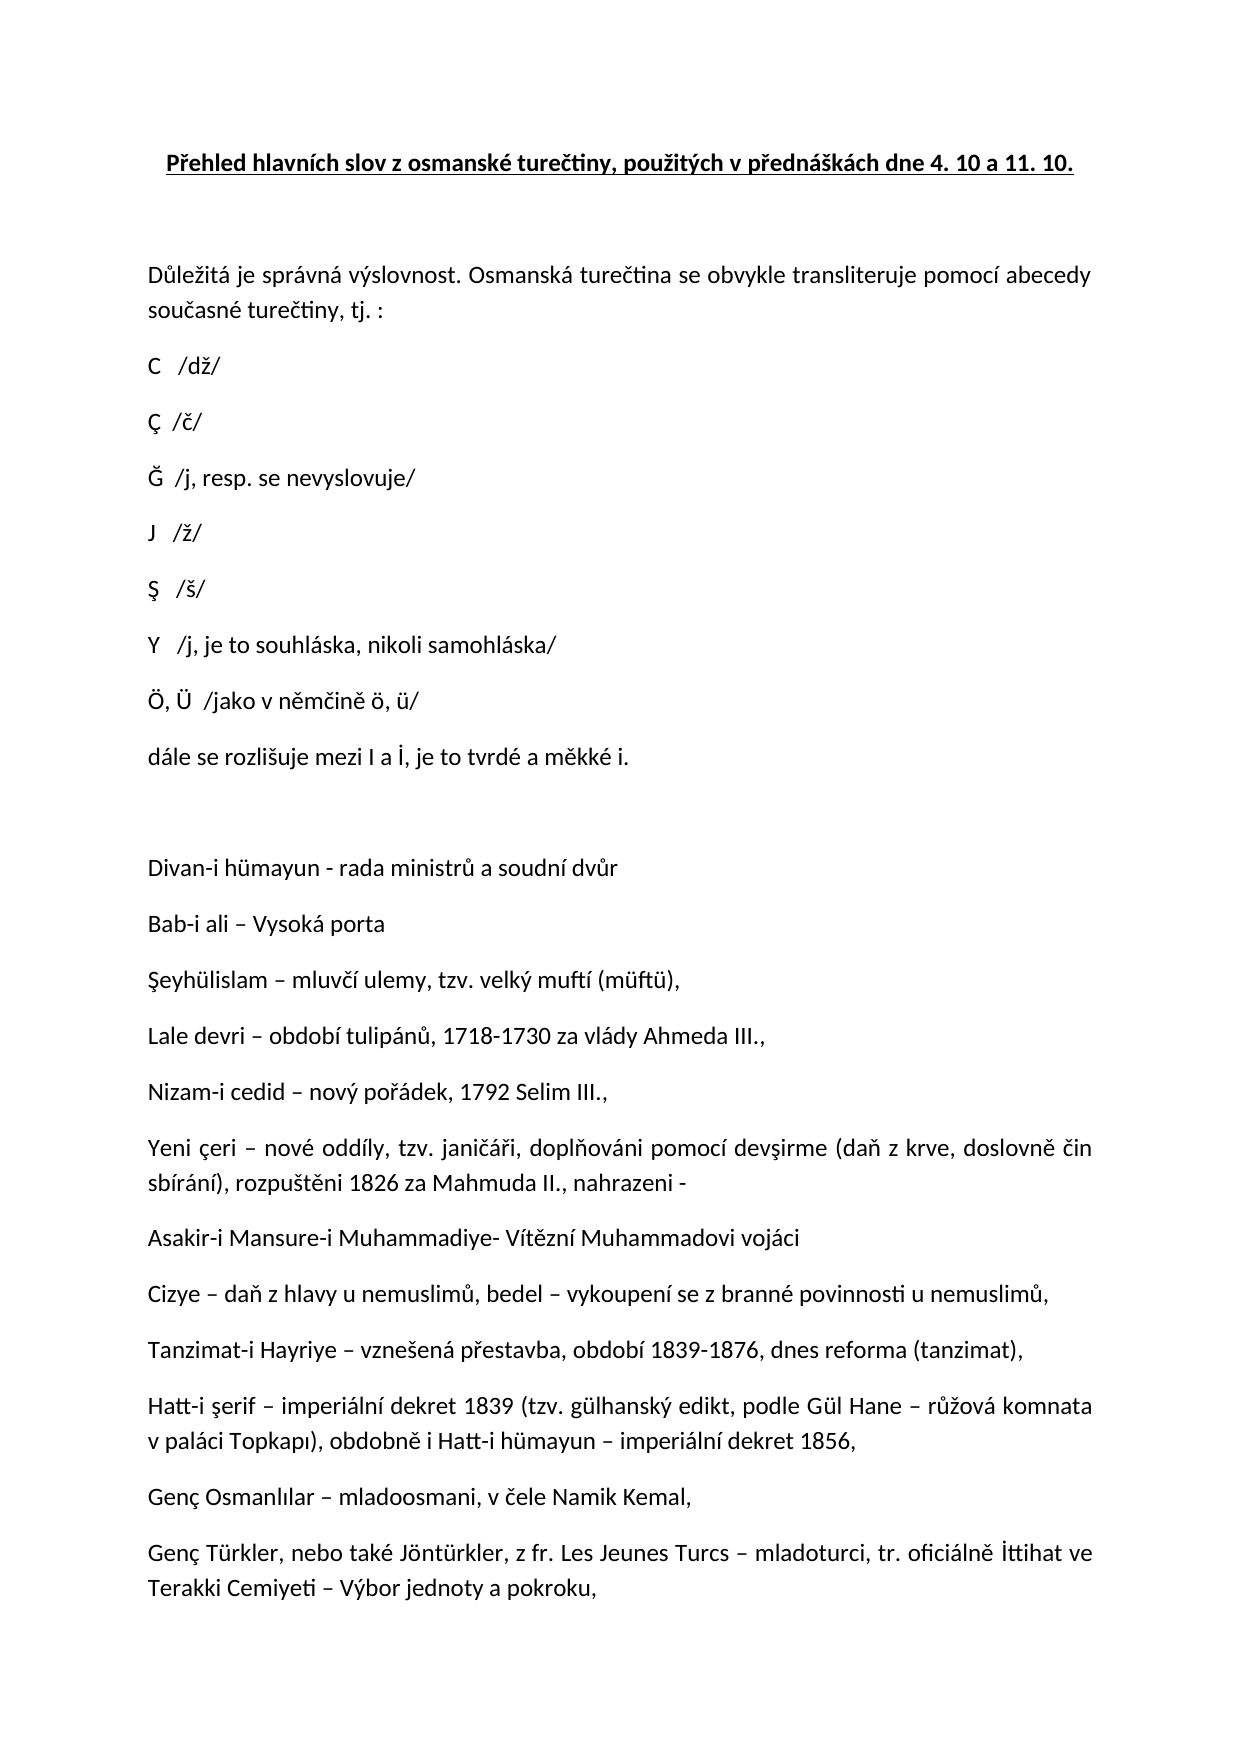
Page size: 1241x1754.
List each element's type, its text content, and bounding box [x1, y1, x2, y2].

text Tanzimat-i Hayriye – vznešená přestavba, období 1839-1876, dnes reforma (tanzimat), [148, 1334, 1093, 1365]
text Přehled hlavních slov z osmanské turečtiny, použitých v přednáškách dne 4. 10 a 11. 10. [148, 148, 1093, 178]
text Yeni çeri – nové oddíly, tzv. janičáři, doplňováni pomocí devşirme (daň z krve, doslovně čin sbírání), rozpuštěni 1826 za Mahmuda II., nahrazeni - [148, 1132, 1093, 1197]
text Ş /š/ [148, 573, 1093, 604]
text Divan-i hümayun - rada ministrů a soudní dvůr [148, 853, 1093, 883]
text Lale devri – období tulipánů, 1718-1730 za vlády Ahmeda III., [148, 1020, 1093, 1051]
text Cizye – daň z hlavy u nemuslimů, bedel – vykoupení se z branné povinnosti u nemuslimů, [148, 1278, 1093, 1309]
text Ö, Ü /jako v němčině ö, ü/ [148, 685, 1093, 716]
text dále se rozlišuje mezi I a İ, je to tvrdé a měkké i. [148, 741, 1093, 771]
text Asakir-i Mansure-i Muhammadiye- Vítězní Muhammadovi vojáci [148, 1223, 1093, 1253]
text C /dž/ [148, 350, 1093, 381]
text Hatt-i şerif – imperiální dekret 1839 (tzv. gülhanský edikt, podle Gül Hane – růžová komnata v paláci Topkapı), obdobně i Hatt-i hümayun – imperiální dekret 1856, [148, 1390, 1093, 1456]
text Ç /č/ [148, 406, 1093, 436]
text Bab-i ali – Vysoká porta [148, 908, 1093, 939]
text Důležitá je správná výslovnost. Osmanská turečtina se obvykle transliteruje pomocí abecedy současné turečtiny, tj. : [148, 259, 1093, 325]
text J /ž/ [148, 518, 1093, 548]
text Genç Türkler, nebo také Jöntürkler, z fr. Les Jeunes Turcs – mladoturci, tr. oficiálně İttihat ve Terakki Cemiyeti – Výbor jednoty a pokroku, [148, 1537, 1093, 1602]
text Y /j, je to souhláska, nikoli samohláska/ [148, 629, 1093, 660]
text Nizam-i cedid – nový pořádek, 1792 Selim III., [148, 1076, 1093, 1106]
text Genç Osmanlılar – mladoosmani, v čele Namik Kemal, [148, 1481, 1093, 1511]
text Şeyhülislam – mluvčí ulemy, tzv. velký muftí (müftü), [148, 964, 1093, 995]
text Ğ /j, resp. se nevyslovuje/ [148, 462, 1093, 492]
